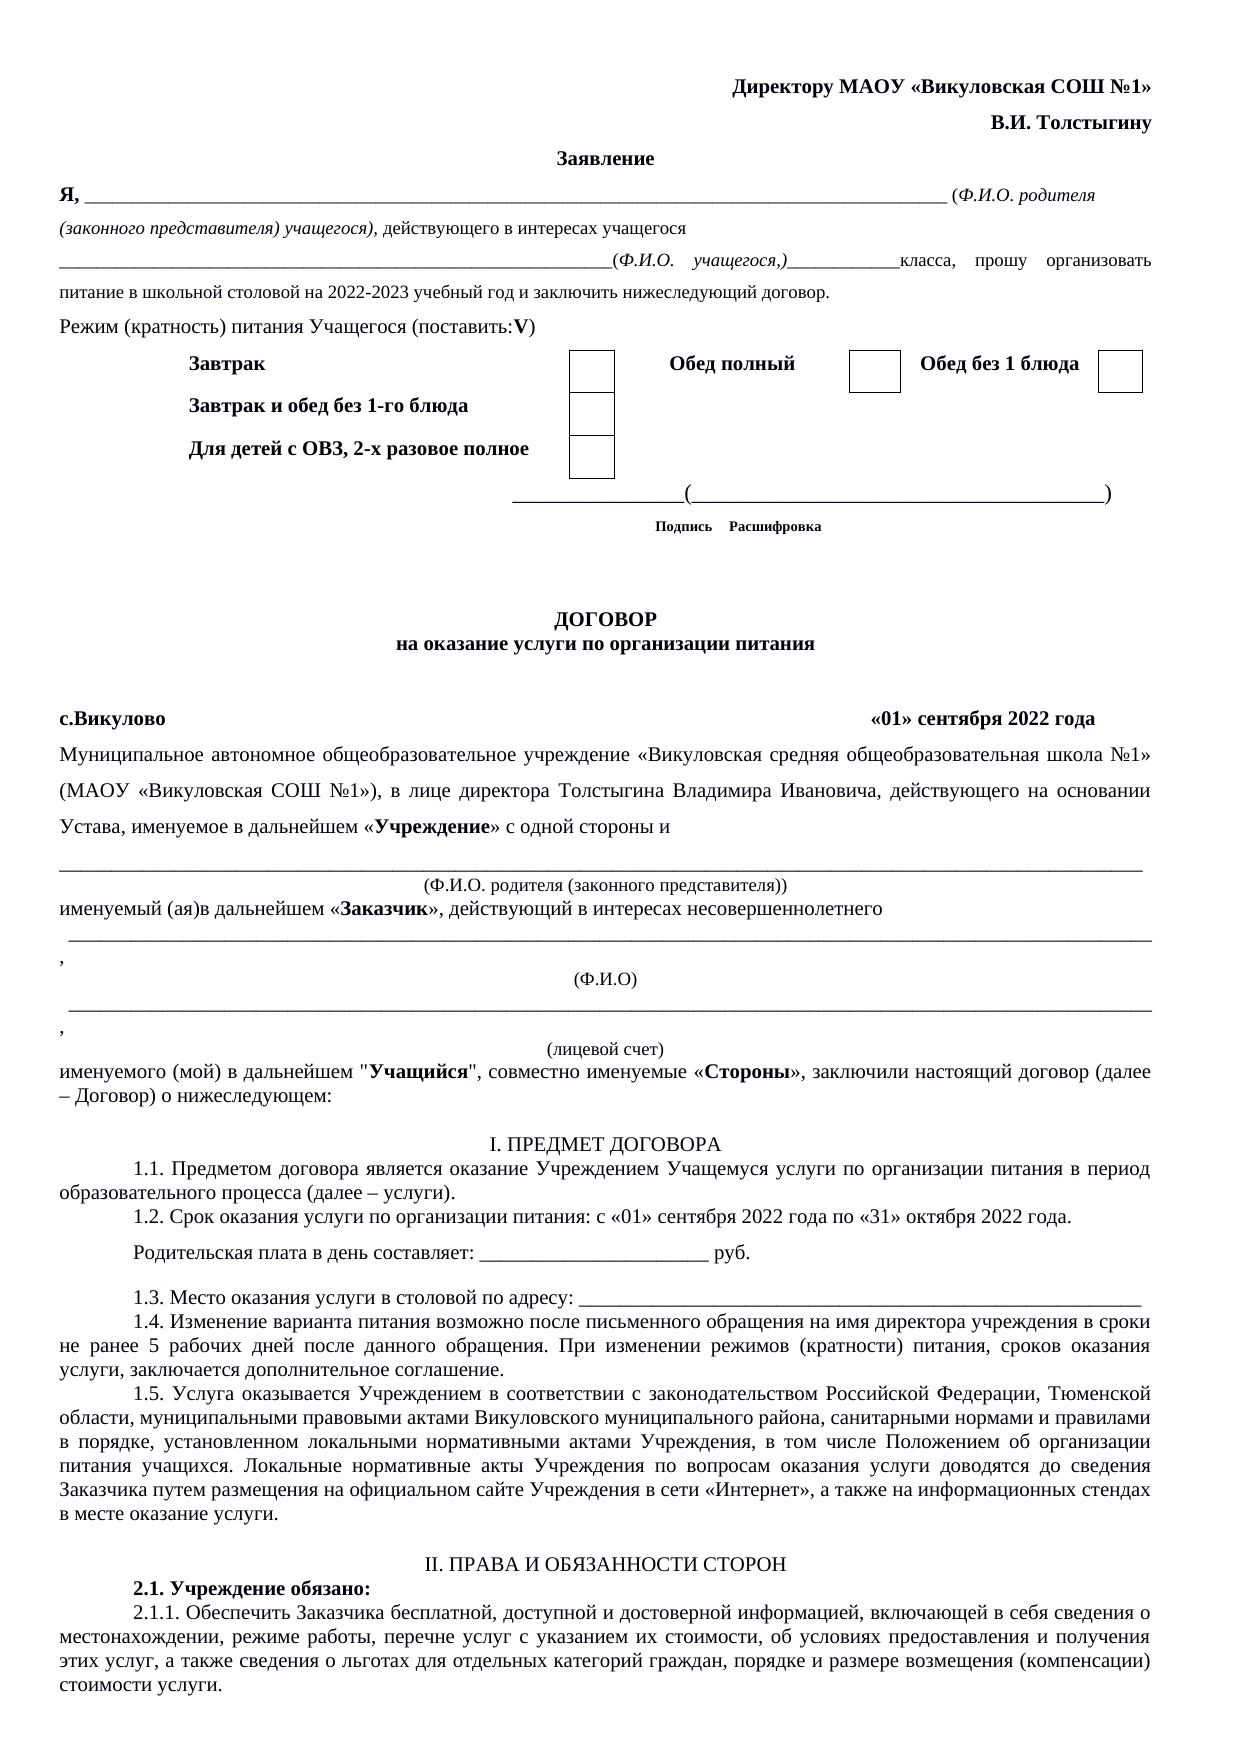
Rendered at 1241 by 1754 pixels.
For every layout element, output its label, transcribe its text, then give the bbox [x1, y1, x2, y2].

text _______________(____________________________________) [472, 478, 1152, 505]
text Родительская плата в день составляет: ______________________ руб. [59, 1240, 1152, 1264]
text с.Викулово «01» сентября 2022 года [59, 706, 1152, 730]
text Подпись Расшифровка [325, 518, 1152, 561]
text 2.1. Учреждение обязано: [59, 1576, 1152, 1600]
table_cell [615, 435, 849, 477]
list I. ПРЕДМЕТ ДОГОВОРА [59, 1132, 1152, 1156]
table_cell [1099, 435, 1143, 477]
table_cell [850, 435, 901, 477]
text Заявление [59, 146, 1152, 170]
table_cell [570, 393, 614, 435]
text 1.2. Срок оказания услуги по организации питания: с «01» сентября 2022 года по «31» октября 2022 года. [59, 1204, 1152, 1228]
text на оказание услуги по организации питания [59, 631, 1152, 655]
table_cell [901, 435, 1099, 477]
text 2.1.1. Обеспечить Заказчика бесплатной, доступной и достоверной информацией, включающей в себя сведения о местонахождении, режиме работы, перечне услуг с указанием их стоимости, об условиях предоставления и получения этих услуг, а также сведения о льготах для отдельных категорий граждан, порядке и размере возмещения (компенсации) стоимости услуги. [59, 1600, 1152, 1696]
text именуемого (мой) в дальнейшем "Учащийся", совместно именуемые «Стороны», заключили настоящий договор (далее – Договор) о нижеследующем: [59, 1059, 1152, 1107]
table_header [1099, 351, 1142, 392]
table_cell [901, 392, 1099, 435]
text II. ПРАВА И ОБЯЗАННОСТИ СТОРОН [59, 1552, 1152, 1576]
table_cell [615, 392, 849, 435]
text (Ф.И.О. родителя (законного представителя)) [59, 874, 1152, 896]
text (лицевой счет) [59, 1038, 1152, 1059]
text Директору МАОУ «Викуловская СОШ №1» [576, 74, 1152, 98]
text ___________________________________________________________(Ф.И.О. учащегося,)____________класса, прошу организовать питание в школьной столовой на 2022-2023 учебный год и заключить нижеследующий договор. [59, 249, 1152, 303]
text 1.4. Изменение варианта питания возможно после письменного обращения на имя директора учреждения в сроки не ранее 5 рабочих дней после данного обращения. При изменении режимов (кратности) питания, сроков оказания услуги, заключается дополнительное соглашение. [59, 1309, 1152, 1381]
table_cell [570, 436, 614, 477]
text (Ф.И.О) [59, 968, 1152, 990]
table_cell [1099, 393, 1143, 435]
text Муниципальное автономное общеобразовательное учреждение «Викуловская средняя общеобразовательная школа №1» (МАОУ «Викуловская СОШ №1»), в лице директора Толстыгина Владимира Ивановича, действующего на основании Устава, именуемое в дальнейшем «Учреждение» с одной стороны и [59, 742, 1152, 838]
text 1.5. Услуга оказывается Учреждением в соответствии с законодательством Российской Федерации, Тюменской области, муниципальными правовыми актами Викуловского муниципального района, санитарными нормами и правилами в порядке, установленном локальными нормативными актами Учреждения, в том числе Положением об организации питания учащихся. Локальные нормативные акты Учреждения по вопросам оказания услуги доводятся до сведения Заказчика путем размещения на официальном сайте Учреждения в сети «Интернет», а также на информационных стендах в месте оказание услуги. [59, 1381, 1152, 1525]
text В.И. Толстыгину [576, 110, 1152, 134]
table_header [570, 351, 614, 392]
table_header [850, 351, 900, 392]
text ________________________________________________________________________________________________________ [59, 850, 1152, 874]
text ________________________________________________________________________________________________________, [59, 920, 1152, 968]
text ________________________________________________________________________________________________________, [59, 990, 1152, 1038]
text Я, ____________________________________________________________________________________________ (Ф.И.О. родителя (законного представителя) учащегося), действующего в интересах учащегося [59, 182, 1152, 238]
text именуемый (ая)в дальнейшем «Заказчик», действующий в интересах несовершеннолетнего [59, 896, 1152, 920]
table_cell Завтрак и обед без 1-го блюда [68, 392, 569, 435]
table_header Завтрак [68, 350, 569, 392]
table_cell [850, 393, 901, 435]
text 1.3. Место оказания услуги в столовой по адресу: ______________________________________________________ [59, 1285, 1152, 1309]
text 1.1. Предметом договора является оказание Учреждением Учащемуся услуги по организации питания в период образовательного процесса (далее – услуги). [59, 1156, 1152, 1204]
table_header Обед полный [615, 350, 849, 392]
text ДОГОВОР [59, 607, 1152, 631]
table_cell Для детей с ОВЗ, 2-х разовое полное [68, 435, 569, 477]
table_header Обед без 1 блюда [901, 350, 1098, 392]
text Режим (кратность) питания Учащегося (поставить:V) [59, 314, 1152, 338]
